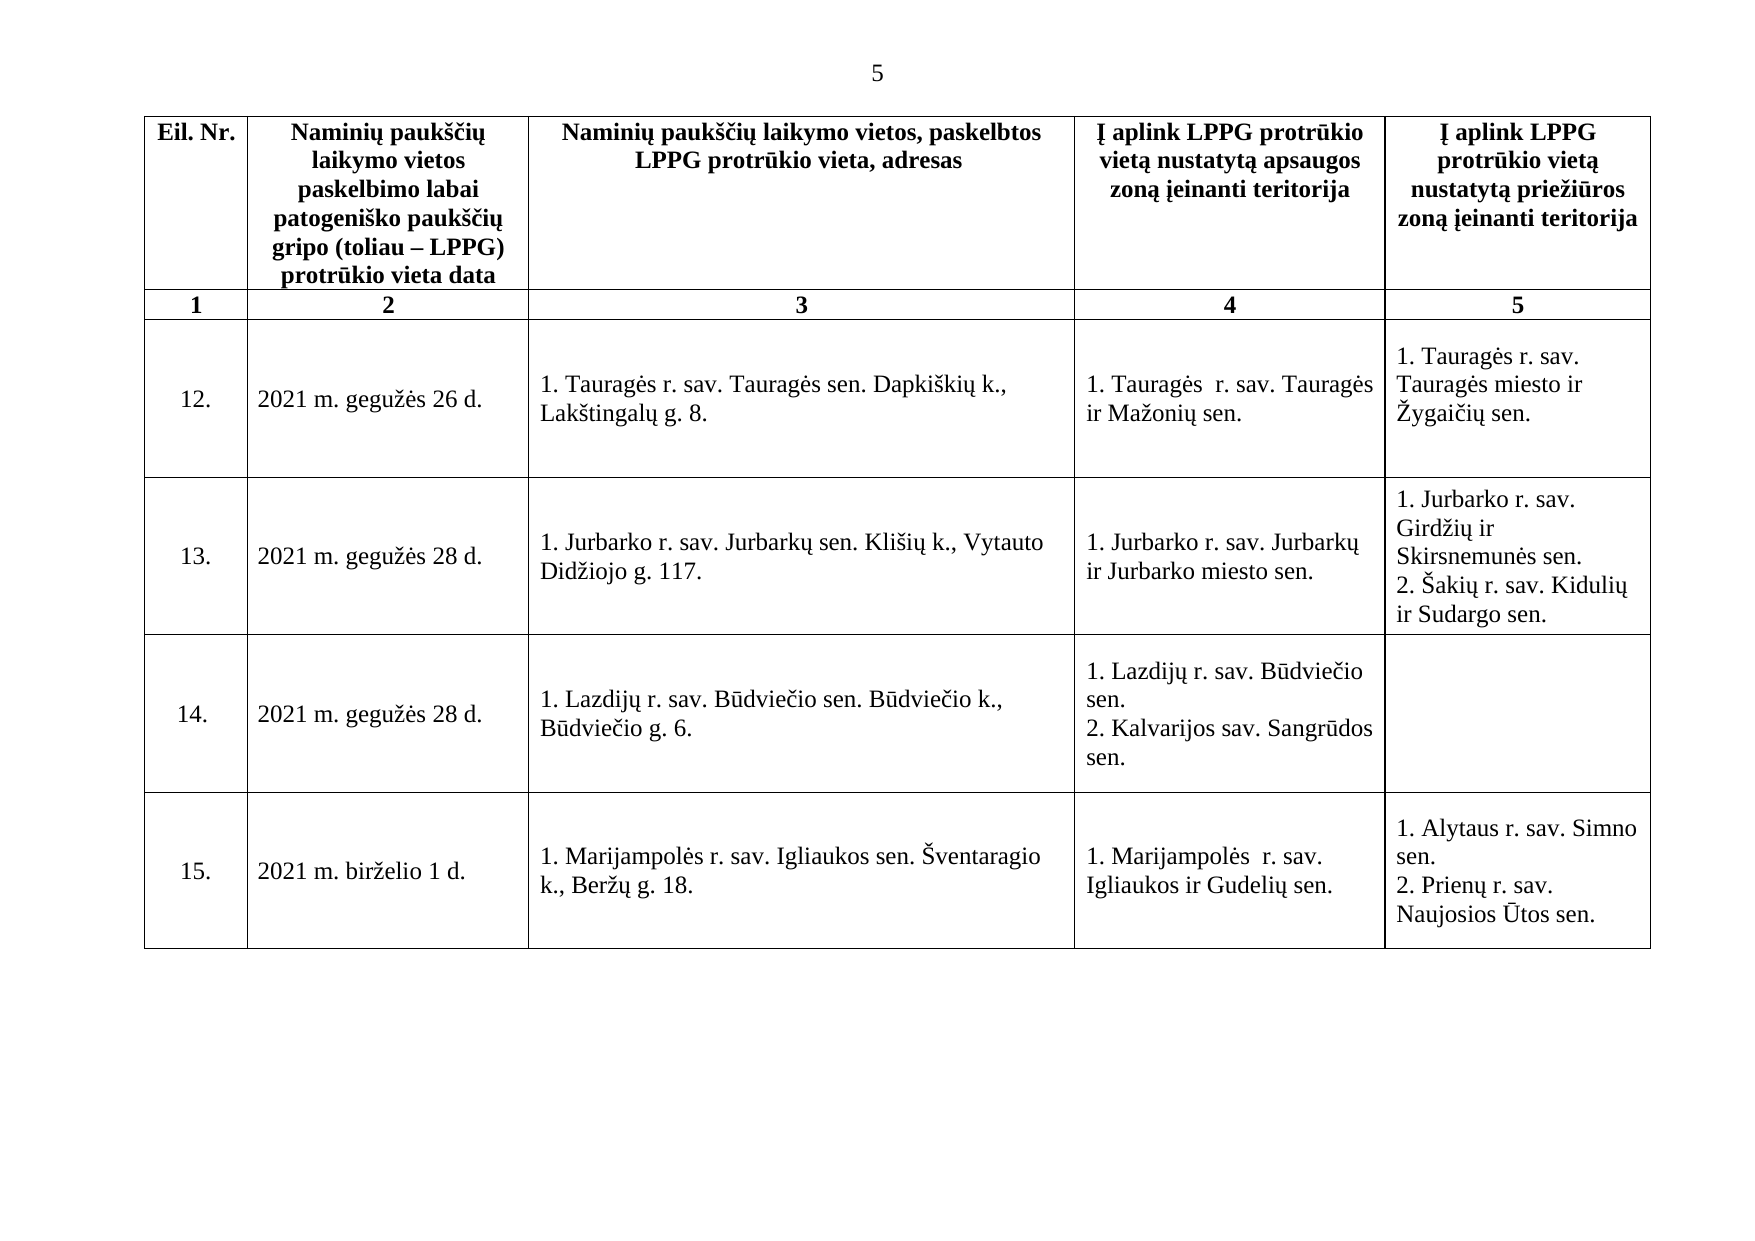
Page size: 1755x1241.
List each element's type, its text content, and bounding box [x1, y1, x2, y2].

table_cell 1. Tauragės r. sav. Tauragės miesto ir Žygaičių sen. [1386, 320, 1650, 477]
table_cell 1. Lazdijų r. sav. Būdviečio sen. 2. Kalvarijos sav. Sangrūdos sen. [1075, 635, 1384, 792]
table_cell 2021 m. birželio 1 d. [248, 793, 528, 948]
table_cell 13. [145, 478, 247, 634]
table_cell 2021 m. gegužės 28 d. [248, 478, 528, 634]
table_cell 1. Tauragės r. sav. Tauragės sen. Dapkiškių k., Lakštingalų g. 8. [529, 320, 1074, 477]
table_cell 2021 m. gegužės 26 d. [248, 320, 528, 477]
table_header Naminių paukščių laikymo vietos, paskelbtos LPPG protrūkio vieta, adresas [529, 117, 1074, 289]
table_cell 2 [248, 290, 528, 319]
table_cell 1. Marijampolės r. sav. Igliaukos sen. Šventaragio k., Beržų g. 18. [529, 793, 1074, 948]
table_cell 1. Alytaus r. sav. Simno sen. 2. Prienų r. sav. Naujosios Ūtos sen. [1386, 793, 1650, 948]
table_cell 12. [145, 320, 247, 477]
table_cell 1. Marijampolės r. sav. Igliaukos ir Gudelių sen. [1075, 793, 1384, 948]
table_header Naminių paukščių laikymo vietos paskelbimo labai patogeniško paukščių gripo (toliau – LPPG) protrūkio vieta data [248, 117, 528, 289]
table_cell 2021 m. gegužės 28 d. [248, 635, 528, 792]
table_header Į aplink LPPG protrūkio vietą nustatytą apsaugos zoną įeinanti teritorija [1075, 117, 1384, 289]
table_cell 14. [145, 635, 247, 792]
table_cell 5 [1386, 290, 1650, 319]
table_cell 1. Jurbarko r. sav. Jurbarkų ir Jurbarko miesto sen. [1075, 478, 1384, 634]
table_cell 4 [1075, 290, 1384, 319]
table_header Eil. Nr. [145, 117, 247, 289]
table_cell 3 [529, 290, 1074, 319]
table_cell 1. Jurbarko r. sav. Jurbarkų sen. Klišių k., Vytauto Didžiojo g. 117. [529, 478, 1074, 634]
table_cell 15. [145, 793, 247, 948]
table_cell 1. Lazdijų r. sav. Būdviečio sen. Būdviečio k., Būdviečio g. 6. [529, 635, 1074, 792]
table_cell 1 [145, 290, 247, 319]
table_cell 1. Tauragės r. sav. Tauragės ir Mažonių sen. [1075, 320, 1384, 477]
table_cell [1386, 635, 1650, 792]
table_header Į aplink LPPG protrūkio vietą nustatytą priežiūros zoną įeinanti teritorija [1386, 117, 1650, 289]
table_cell 1. Jurbarko r. sav. Girdžių ir Skirsnemunės sen. 2. Šakių r. sav. Kidulių ir Sudargo sen. [1386, 478, 1650, 634]
